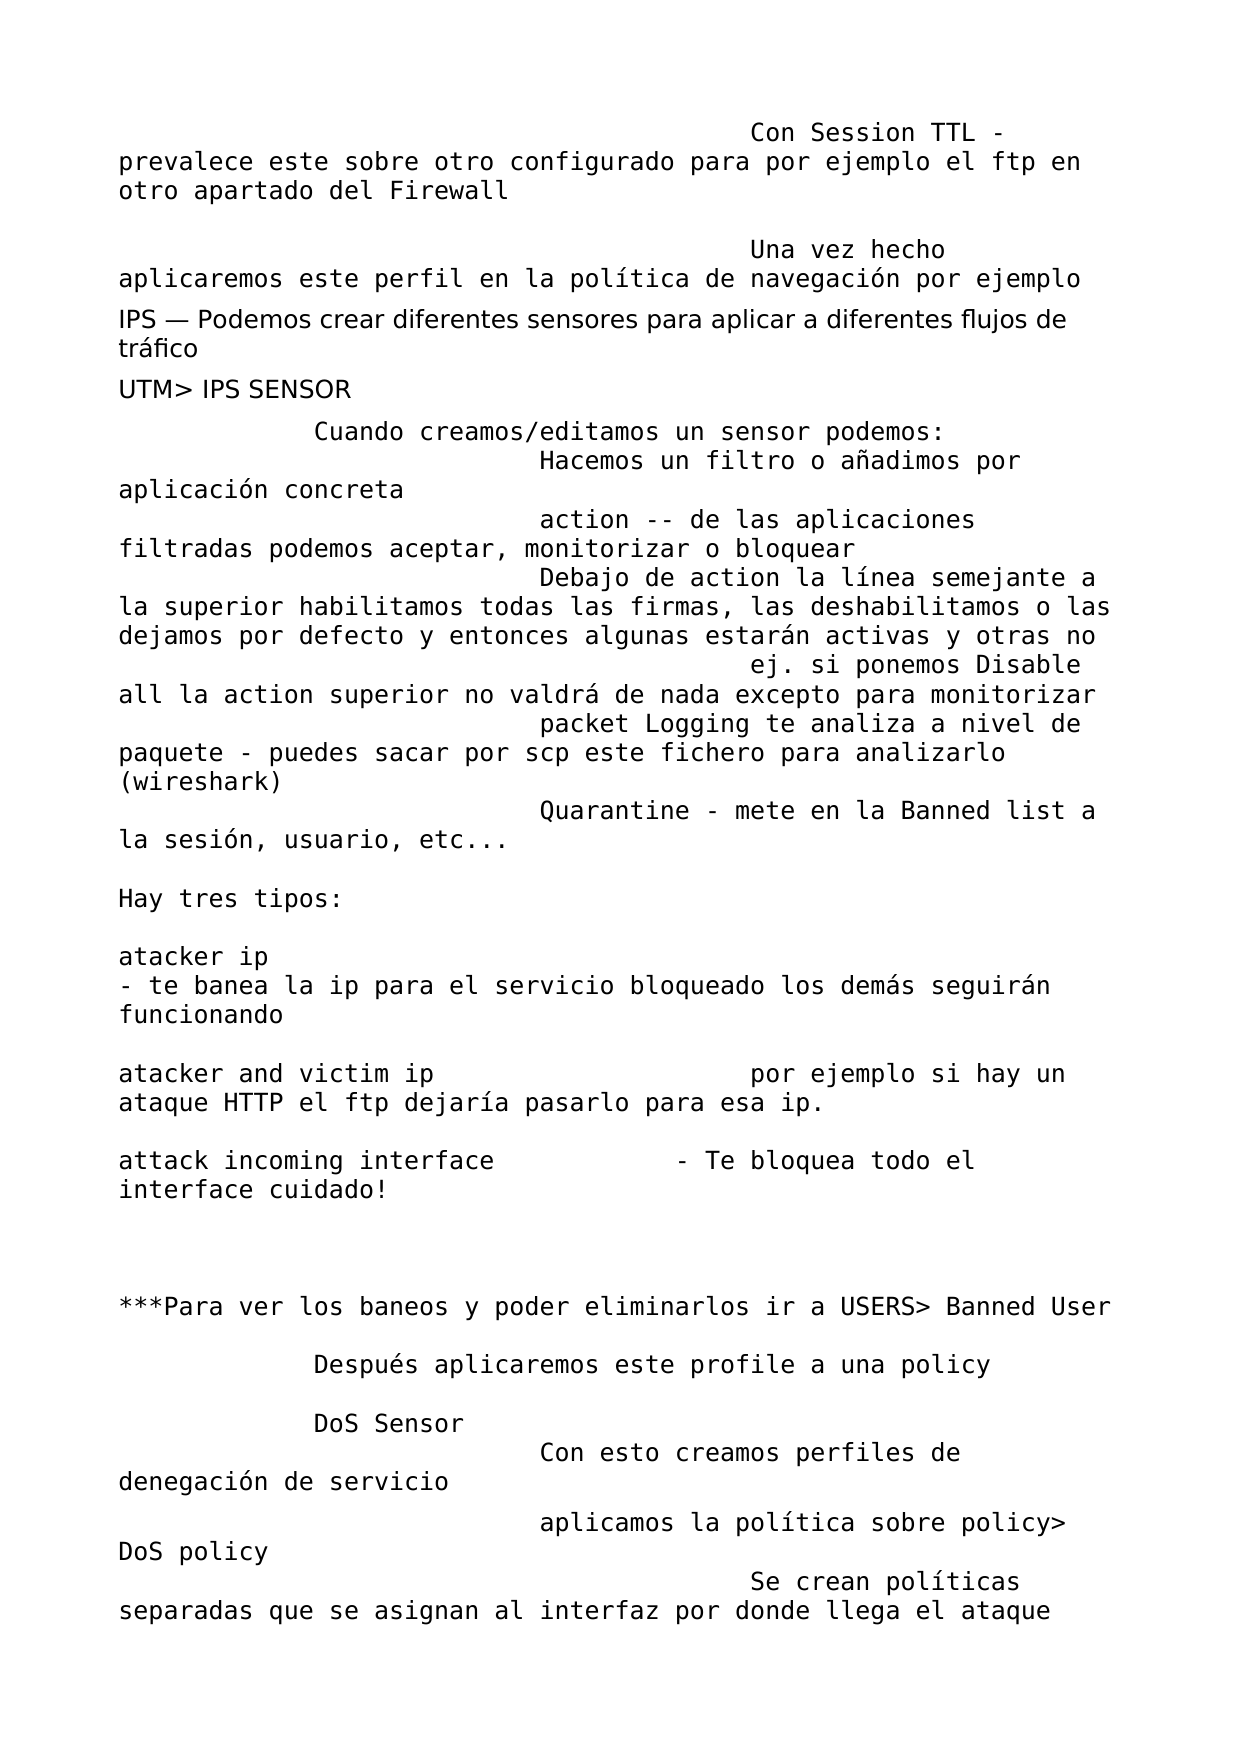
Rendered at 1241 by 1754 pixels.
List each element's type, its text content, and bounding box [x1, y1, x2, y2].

text aplicamos la política sobre policy> DoS policy Se crean políticas separadas que se asignan al interfaz por donde llega el ataque [118, 1508, 1122, 1625]
text IPS — Podemos crear diferentes sensores para aplicar a diferentes flujos de tráfico [118, 305, 1122, 363]
text Cuando creamos/editamos un sensor podemos: Hacemos un filtro o añadimos por aplicación concreta action -- de las aplicaciones filtradas podemos aceptar, monitorizar o bloquear Debajo de action la línea semejante a la superior habilitamos todas las firmas, las deshabilitamos o las dejamos por defecto y entonces algunas estarán activas y otras no ej. si ponemos Disable all la action superior no valdrá de nada excepto para monitorizar packet Logging te analiza a nivel de paquete - puedes sacar por scp este fichero para analizarlo (wireshark) Quarantine - mete en la Banned list a la sesión, usuario, etc... Hay tres tipos: atacker ip - te banea la ip para el servicio bloqueado los demás seguirán funcionando atacker and victim ip por ejemplo si hay un ataque HTTP el ftp dejaría pasarlo para esa ip. attack incoming interface - Te bloquea todo el interface cuidado! ***Para ver los baneos y poder eliminarlos ir a USERS> Banned User Después aplicaremos este profile a una policy DoS Sensor Con esto creamos perfiles de denegación de servicio [118, 417, 1122, 1497]
text UTM> IPS SENSOR [118, 376, 1122, 405]
text Con Session TTL - prevalece este sobre otro configurado para por ejemplo el ftp en otro apartado del Firewall Una vez hecho aplicaremos este perfil en la política de navegación por ejemplo [118, 118, 1122, 293]
